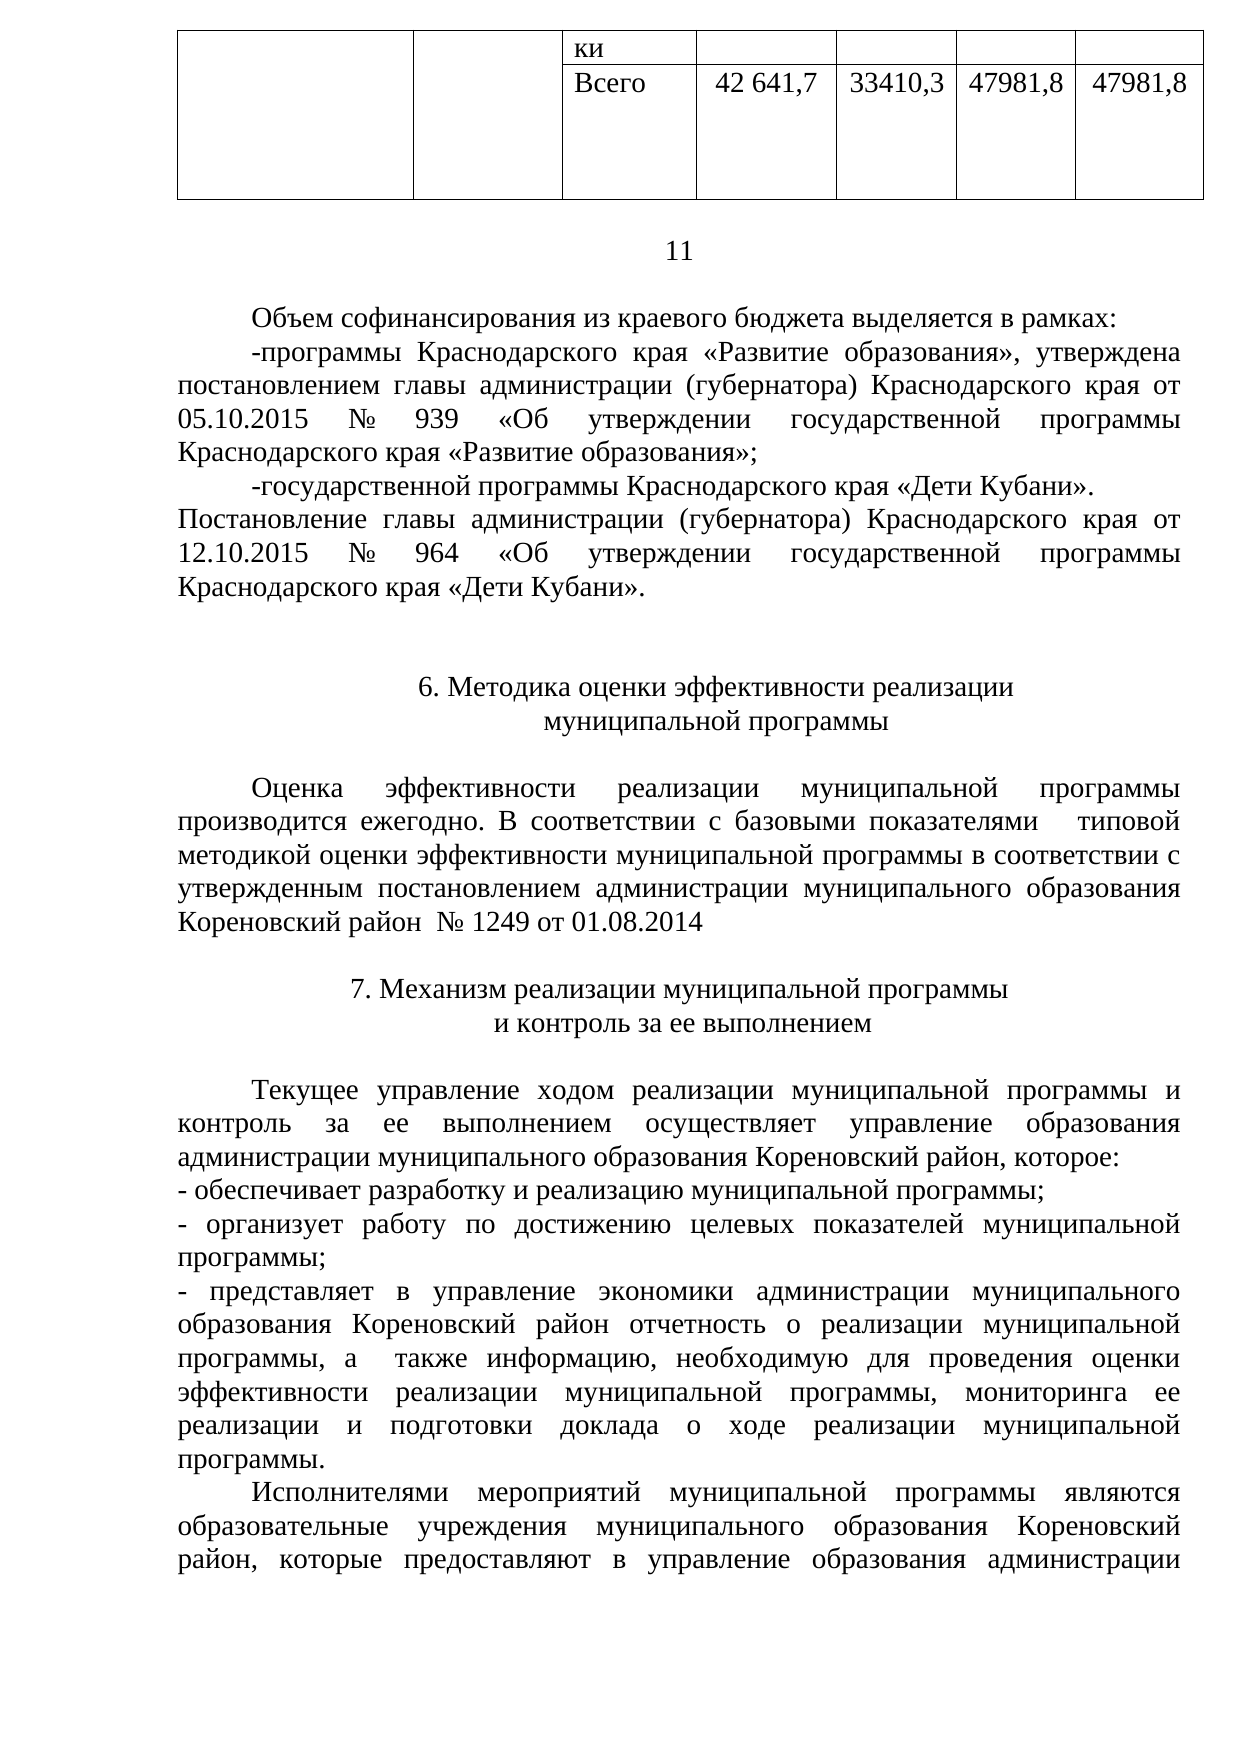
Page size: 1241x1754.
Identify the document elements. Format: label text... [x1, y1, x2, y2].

table_cell 47981,8 [957, 65, 1075, 199]
table_cell [837, 31, 956, 64]
table_cell 33410,3 [837, 65, 956, 199]
table_cell Всего [563, 65, 696, 199]
table_cell [178, 31, 413, 199]
text - представляет в управление экономики администрации муниципального образования Кореновский район отчетность о реализации муниципальной программы, а также информацию, необходимую для проведения оценки эффективности реализации муниципальной программы, мониторинга ее реализации и подготовки доклада о ходе реализации муниципальной программы. [177, 1273, 1181, 1474]
text Исполнителями мероприятий муниципальной программы являются образовательные учреждения муниципального образования Кореновский район, которые предоставляют в управление образования администрации [177, 1474, 1181, 1575]
text - обеспечивает разработку и реализацию муниципальной программы; [177, 1172, 1181, 1206]
text -программы Краснодарского края «Развитие образования», утверждена постановлением главы администрации (губернатора) Краснодарского края от 05.10.2015 № 939 «Об утверждении государственной программы Краснодарского края «Развитие образования»; [177, 334, 1181, 468]
text Объем софинансирования из краевого бюджета выделяется в рамках: [177, 300, 1181, 334]
text муниципальной программы [177, 703, 1181, 736]
text Постановление главы администрации (губернатора) Краснодарского края от 12.10.2015 № 964 «Об утверждении государственной программы Краснодарского края «Дети Кубани». [177, 502, 1181, 602]
text - организует работу по достижению целевых показателей муниципальной программы; [177, 1206, 1181, 1273]
table_cell [414, 31, 562, 199]
text и контроль за ее выполнением [177, 1005, 1181, 1038]
table_cell 47981,8 [1076, 65, 1203, 199]
text -государственной программы Краснодарского края «Дети Кубани». [177, 468, 1181, 502]
text 11 [177, 233, 1181, 267]
text 6. Методика оценки эффективности реализации [177, 669, 1181, 703]
table_cell [957, 31, 1075, 64]
text Оценка эффективности реализации муниципальной программы производится ежегодно. В соответствии с базовыми показателями типовой методикой оценки эффективности муниципальной программы в соответствии с утвержденным постановлением администрации муниципального образования Кореновский район № 1249 от 01.08.2014 [177, 770, 1181, 938]
text 7. Механизм реализации муниципальной программы [177, 971, 1181, 1005]
table_cell 42 641,7 [697, 65, 836, 199]
table_cell [1076, 31, 1203, 64]
text Текущее управление ходом реализации муниципальной программы и контроль за ее выполнением осуществляет управление образования администрации муниципального образования Кореновский район, которое: [177, 1072, 1181, 1172]
table_cell ки [563, 31, 696, 64]
table_cell [697, 31, 836, 64]
